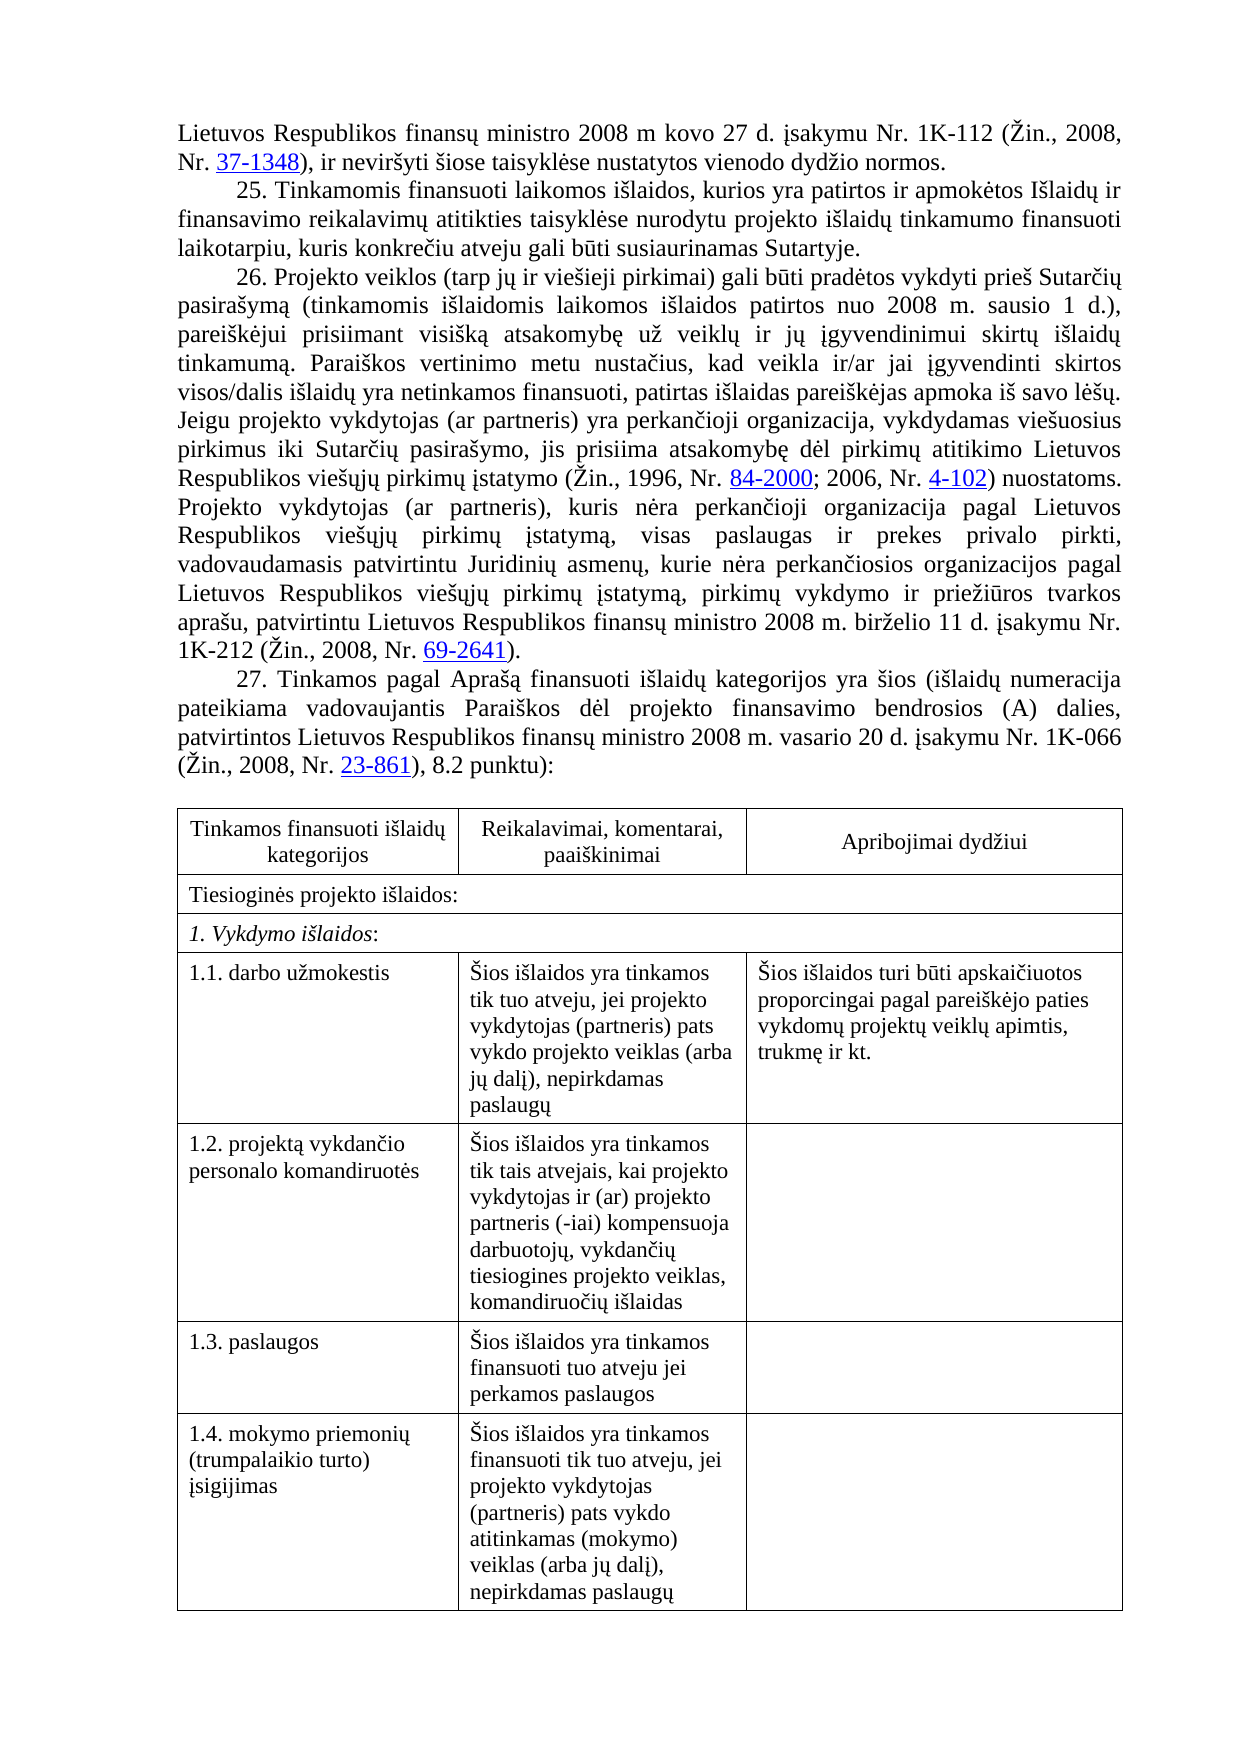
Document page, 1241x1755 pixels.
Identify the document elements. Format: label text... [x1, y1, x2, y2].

table_cell Šios išlaidos yra tinkamos finansuoti tik tuo atveju, jei projekto vykdytojas (partneris) pats vykdo atitinkamas (mokymo) veiklas (arba jų dalį), nepirkdamas paslaugų [459, 1414, 746, 1610]
table_cell Tiesioginės projekto išlaidos: [178, 875, 1122, 913]
table_cell [747, 1414, 1122, 1610]
text Lietuvos Respublikos finansų ministro 2008 m kovo 27 d. įsakymu Nr. 1K-112 (Žin., 2008, Nr. 37-1348), ir neviršyti šiose taisyklėse nustatytos vienodo dydžio normos. [177, 118, 1122, 176]
table_header Tinkamos finansuoti išlaidų kategorijos [178, 809, 458, 874]
text 26. Projekto veiklos (tarp jų ir viešieji pirkimai) gali būti pradėtos vykdyti prieš Sutarčių pasirašymą (tinkamomis išlaidomis laikomos išlaidos patirtos nuo 2008 m. sausio 1 d.), pareiškėjui prisiimant visišką atsakomybę už veiklų ir jų įgyvendinimui skirtų išlaidų tinkamumą. Paraiškos vertinimo metu nustačius, kad veikla ir/ar jai įgyvendinti skirtos visos/dalis išlaidų yra netinkamos finansuoti, patirtas išlaidas pareiškėjas apmoka iš savo lėšų. Jeigu projekto vykdytojas (ar partneris) yra perkančioji organizacija, vykdydamas viešuosius pirkimus iki Sutarčių pasirašymo, jis prisiima atsakomybę dėl pirkimų atitikimo Lietuvos Respublikos viešųjų pirkimų įstatymo (Žin., 1996, Nr. 84-2000; 2006, Nr. 4-102) nuostatoms. Projekto vykdytojas (ar partneris), kuris nėra perkančioji organizacija pagal Lietuvos Respublikos viešųjų pirkimų įstatymą, visas paslaugas ir prekes privalo pirkti, vadovaudamasis patvirtintu Juridinių asmenų, kurie nėra perkančiosios organizacijos pagal Lietuvos Respublikos viešųjų pirkimų įstatymą, pirkimų vykdymo ir priežiūros tvarkos aprašu, patvirtintu Lietuvos Respublikos finansų ministro 2008 m. birželio 11 d. įsakymu Nr. 1K-212 (Žin., 2008, Nr. 69-2641). [177, 262, 1122, 664]
text 25. Tinkamomis finansuoti laikomos išlaidos, kurios yra patirtos ir apmokėtos Išlaidų ir finansavimo reikalavimų atitikties taisyklėse nurodytu projekto išlaidų tinkamumo finansuoti laikotarpiu, kuris konkrečiu atveju gali būti susiaurinamas Sutartyje. [177, 176, 1122, 262]
table_header Apribojimai dydžiui [747, 809, 1122, 874]
table_cell Šios išlaidos yra tinkamos tik tais atvejais, kai projekto vykdytojas ir (ar) projekto partneris (-iai) kompensuoja darbuotojų, vykdančių tiesiogines projekto veiklas, komandiruočių išlaidas [459, 1124, 746, 1321]
table_cell [747, 1124, 1122, 1321]
table_cell 1.3. paslaugos [178, 1322, 458, 1413]
table_cell Šios išlaidos turi būti apskaičiuotos proporcingai pagal pareiškėjo paties vykdomų projektų veiklų apimtis, trukmę ir kt. [747, 953, 1122, 1123]
table_header Reikalavimai, komentarai, paaiškinimai [459, 809, 746, 874]
table_cell 1. Vykdymo išlaidos: [178, 914, 1122, 952]
table_cell Šios išlaidos yra tinkamos finansuoti tuo atveju jei perkamos paslaugos [459, 1322, 746, 1413]
table_cell 1.1. darbo užmokestis [178, 953, 458, 1123]
table_cell 1.4. mokymo priemonių (trumpalaikio turto) įsigijimas [178, 1414, 458, 1610]
text 27. Tinkamos pagal Aprašą finansuoti išlaidų kategorijos yra šios (išlaidų numeracija pateikiama vadovaujantis Paraiškos dėl projekto finansavimo bendrosios (A) dalies, patvirtintos Lietuvos Respublikos finansų ministro 2008 m. vasario 20 d. įsakymu Nr. 1K-066 (Žin., 2008, Nr. 23-861), 8.2 punktu): [177, 664, 1122, 779]
table_cell Šios išlaidos yra tinkamos tik tuo atveju, jei projekto vykdytojas (partneris) pats vykdo projekto veiklas (arba jų dalį), nepirkdamas paslaugų [459, 953, 746, 1123]
table_cell 1.2. projektą vykdančio personalo komandiruotės [178, 1124, 458, 1321]
table_cell [747, 1322, 1122, 1413]
